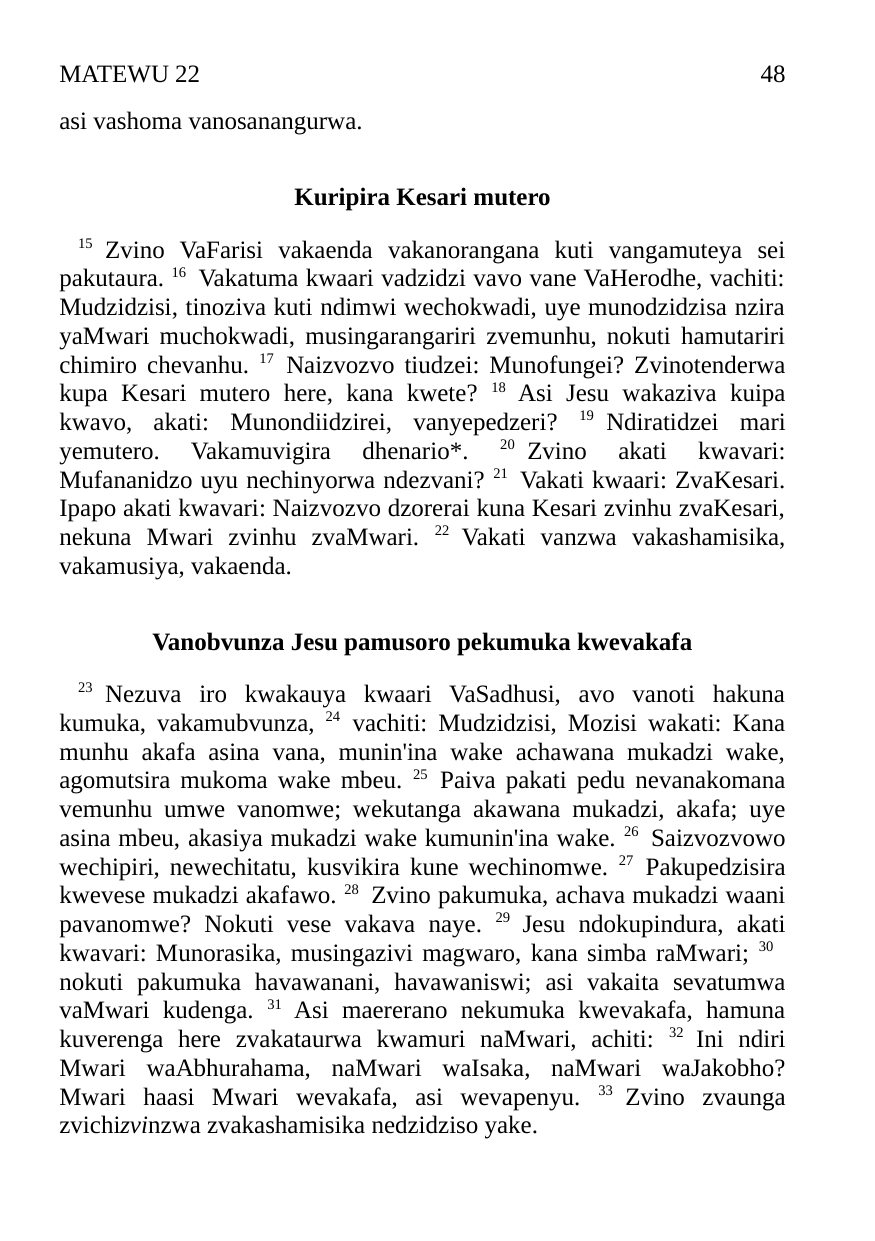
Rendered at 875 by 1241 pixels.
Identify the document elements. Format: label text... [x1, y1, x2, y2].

text Vanobvunza Jesu pamusoro pekumuka kwevakafa [59, 627, 786, 656]
text Kuripira Kesari mutero [59, 182, 786, 211]
text 23 Nezuva iro kwakauya kwaari VaSadhusi, avo vanoti hakuna kumuka, vakamubvunza, 24 vachiti: Mudzidzisi, Mozisi wakati: Kana munhu akafa asina vana, munin'ina wake achawana mukadzi wake, agomutsira mukoma wake mbeu. 25 Paiva pakati pedu nevanakomana vemunhu umwe vanomwe; wekutanga akawana mukadzi, akafa; uye asina mbeu, akasiya mukadzi wake kumunin'ina wake. 26 Saizvozvowo wechipiri, newechitatu, kusvikira kune wechinomwe. 27 Pakupedzisira kwevese mukadzi akafawo. 28 Zvino pakumuka, achava mukadzi waani pavanomwe? Nokuti vese vakava naye. 29 Jesu ndokupindura, akati kwavari: Munorasika, musingazivi magwaro, kana simba raMwari; 30 nokuti pakumuka havawanani, havawaniswi; asi vakaita sevatumwa vaMwari kudenga. 31 Asi maererano nekumuka kwevakafa, hamuna kuverenga here zvakataurwa kwamuri naMwari, achiti: 32 Ini ndiri Mwari waAbhurahama, naMwari waIsaka, naMwari waJakobho? Mwari haasi Mwari wevakafa, asi wevapenyu. 33 Zvino zvaunga zvichizvinzwa zvakashamisika nedzidziso yake. [59, 679, 786, 1139]
text asi vashoma vanosanangurwa. [59, 106, 786, 135]
text 15 Zvino VaFarisi vakaenda vakanorangana kuti vangamuteya sei pakutaura. 16 Vakatuma kwaari vadzidzi vavo vane VaHerodhe, vachiti: Mudzidzisi, tinoziva kuti ndimwi wechokwadi, uye munodzidzisa nzira yaMwari muchokwadi, musingarangariri zvemunhu, nokuti hamutariri chimiro chevanhu. 17 Naizvozvo tiudzei: Munofungei? Zvinotenderwa kupa Kesari mutero here, kana kwete? 18 Asi Jesu wakaziva kuipa kwavo, akati: Munondiidzirei, vanyepedzeri? 19 Ndiratidzei mari yemutero. Vakamuvigira dhenario*. 20 Zvino akati kwavari: Mufananidzo uyu nechinyorwa ndezvani? 21 Vakati kwaari: ZvaKesari. Ipapo akati kwavari: Naizvozvo dzorerai kuna Kesari zvinhu zvaKesari, nekuna Mwari zvinhu zvaMwari. 22 Vakati vanzwa vakashamisika, vakamusiya, vakaenda. [59, 235, 786, 580]
